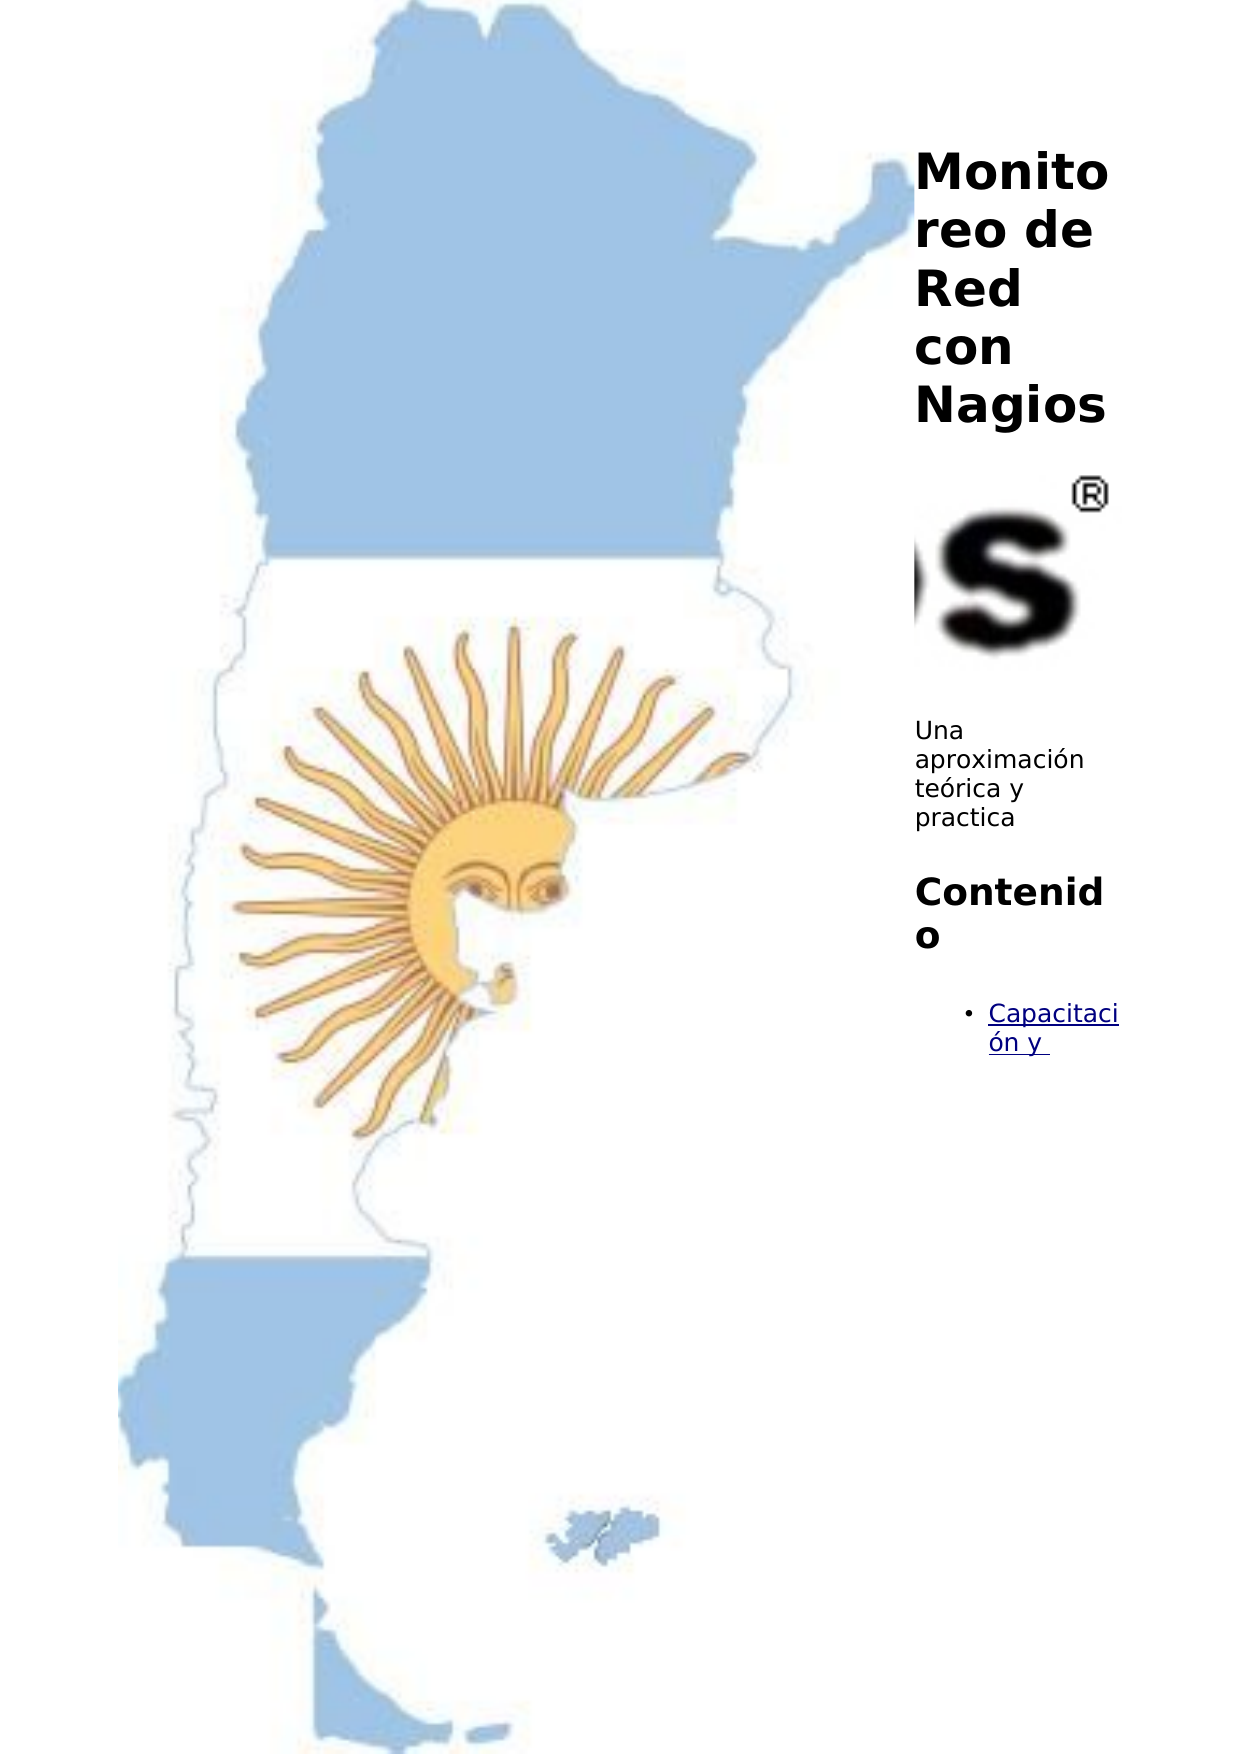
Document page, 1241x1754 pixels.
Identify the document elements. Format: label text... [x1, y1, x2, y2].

text Una aproximación teórica y practica [915, 716, 1122, 833]
list Capacitación y [915, 999, 1122, 1058]
subtitle Monitoreo de Red con Nagios [915, 143, 1122, 434]
picture [118, 0, 1123, 1754]
subtitle Contenido [915, 870, 1122, 957]
